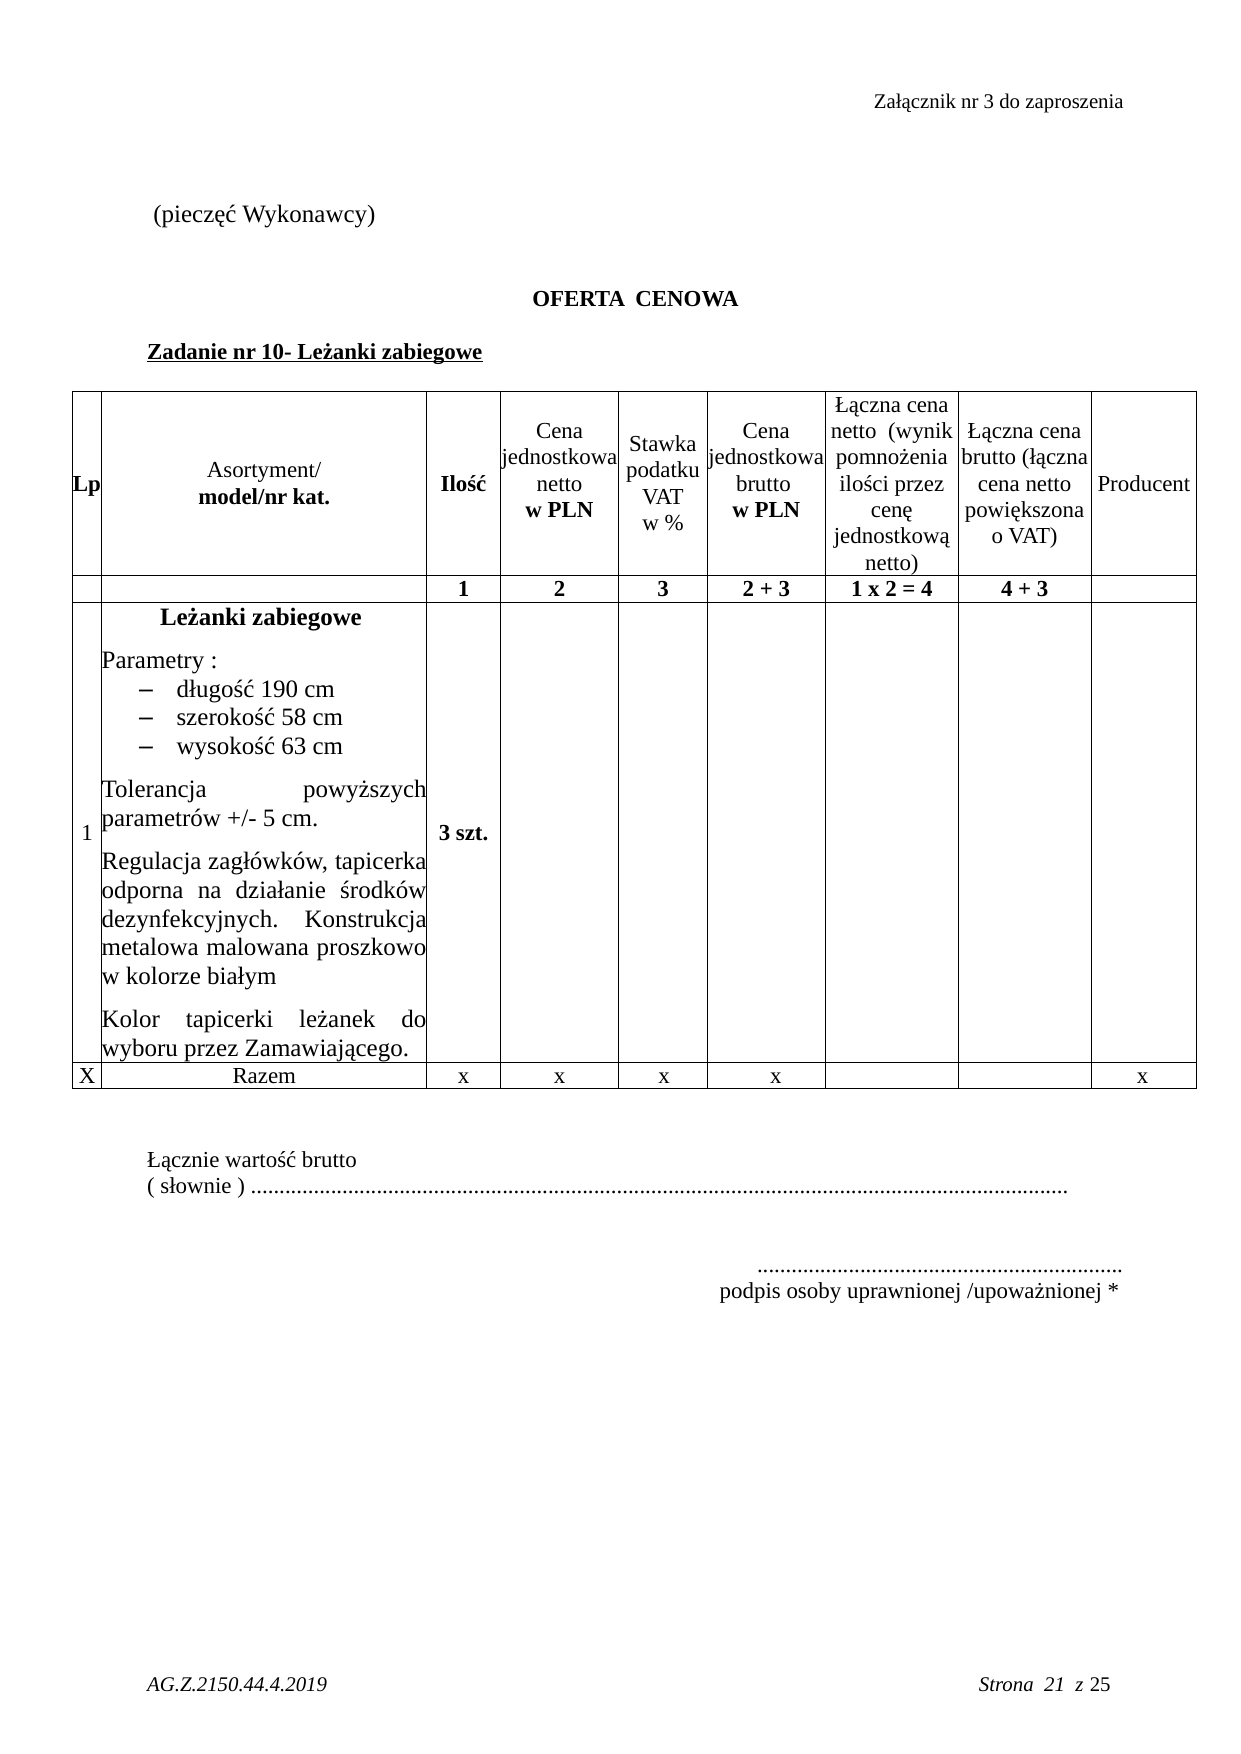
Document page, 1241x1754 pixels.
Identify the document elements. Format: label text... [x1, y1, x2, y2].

table_cell [619, 603, 707, 1062]
table_cell [1092, 603, 1196, 1062]
table_cell Razem [102, 1063, 426, 1088]
table_cell [1092, 576, 1196, 602]
table_cell 2 + 3 [708, 576, 825, 602]
table_header Stawka podatku VAT w % [619, 392, 707, 575]
table_cell 1 [427, 576, 500, 602]
table_header Ilość [427, 392, 500, 575]
table_cell x [708, 1063, 825, 1088]
table_header Łączna cena netto (wynik pomnożenia ilości przez cenę jednostkową netto) [826, 392, 958, 575]
text ................................................................ [147, 1251, 1123, 1277]
table_cell [959, 1063, 1091, 1088]
table_cell 4 + 3 [959, 576, 1091, 602]
table_cell x [619, 1063, 707, 1088]
table_cell [501, 603, 618, 1062]
table_cell X [73, 1063, 101, 1088]
text Łącznie wartość brutto ( słownie ) ............................................................................................................................................... [147, 1146, 1123, 1198]
text (pieczęć Wykonawcy) [147, 199, 1123, 228]
table_cell [826, 1063, 958, 1088]
table_cell 1 x 2 = 4 [826, 576, 958, 602]
text podpis osoby uprawnionej /upoważnionej * [147, 1277, 1123, 1303]
table_cell x [501, 1063, 618, 1088]
table_cell [708, 603, 825, 1062]
table_cell 3 szt. [427, 603, 500, 1062]
text Załącznik nr 3 do zaproszenia [147, 89, 1123, 113]
table_cell x [1092, 1063, 1196, 1088]
table_header Cena jednostkowa netto w PLN [501, 392, 618, 575]
table_header Cena jednostkowa brutto w PLN [708, 392, 825, 575]
text OFERTA CENOWA [147, 285, 1123, 312]
table_cell [73, 576, 101, 602]
table_cell x [427, 1063, 500, 1088]
table_header Producent [1092, 392, 1196, 575]
text Zadanie nr 10- Leżanki zabiegowe [147, 338, 1123, 364]
table_cell [102, 576, 426, 602]
table_cell 3 [619, 576, 707, 602]
table_cell [826, 603, 958, 1062]
table_cell 1 [73, 603, 101, 1062]
table_cell [959, 603, 1091, 1062]
table_header Asortyment/ model/nr kat. [102, 392, 426, 575]
table_header Lp [73, 392, 101, 575]
table_cell Leżanki zabiegowe Parametry : długość 190 cm szerokość 58 cm wysokość 63 cm Tolerancja powyższych parametrów +/- 5 cm. Regulacja zagłówków, tapicerka odporna na działanie środków dezynfekcyjnych. Konstrukcja metalowa malowana proszkowo w kolorze białym Kolor tapicerki leżanek do wyboru przez Zamawiającego. [102, 603, 426, 1062]
table_header Łączna cena brutto (łączna cena netto powiększona o VAT) [959, 392, 1091, 575]
table_cell 2 [501, 576, 618, 602]
